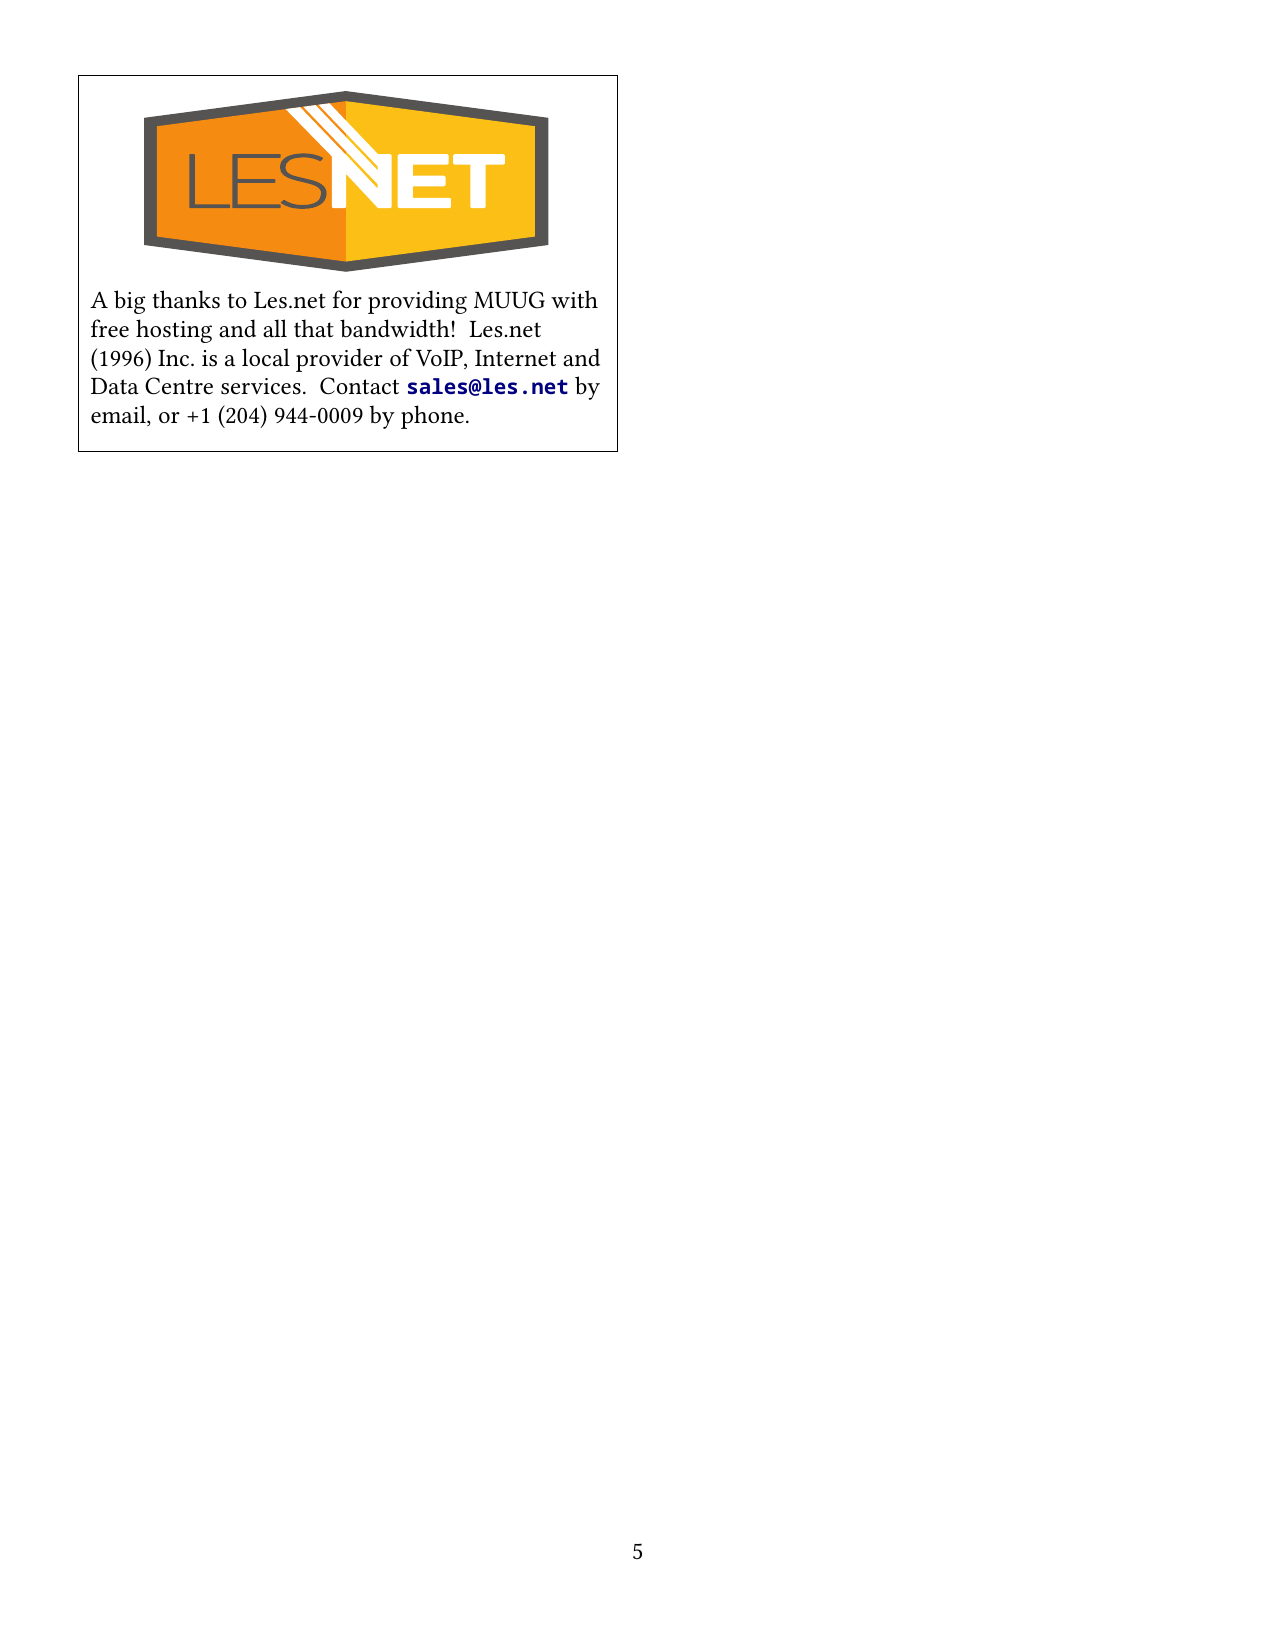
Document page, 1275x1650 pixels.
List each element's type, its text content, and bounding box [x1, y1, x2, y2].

text A big thanks to Les.net for providing MUUG with free hosting and all that bandwidth! Les.net (1996) Inc. is a local provider of VoIP, Internet and Data Centre services. Contact sales@les.net by email, or +1 (204) 944-0009 by phone. [90, 88, 605, 429]
text [79, 76, 617, 451]
